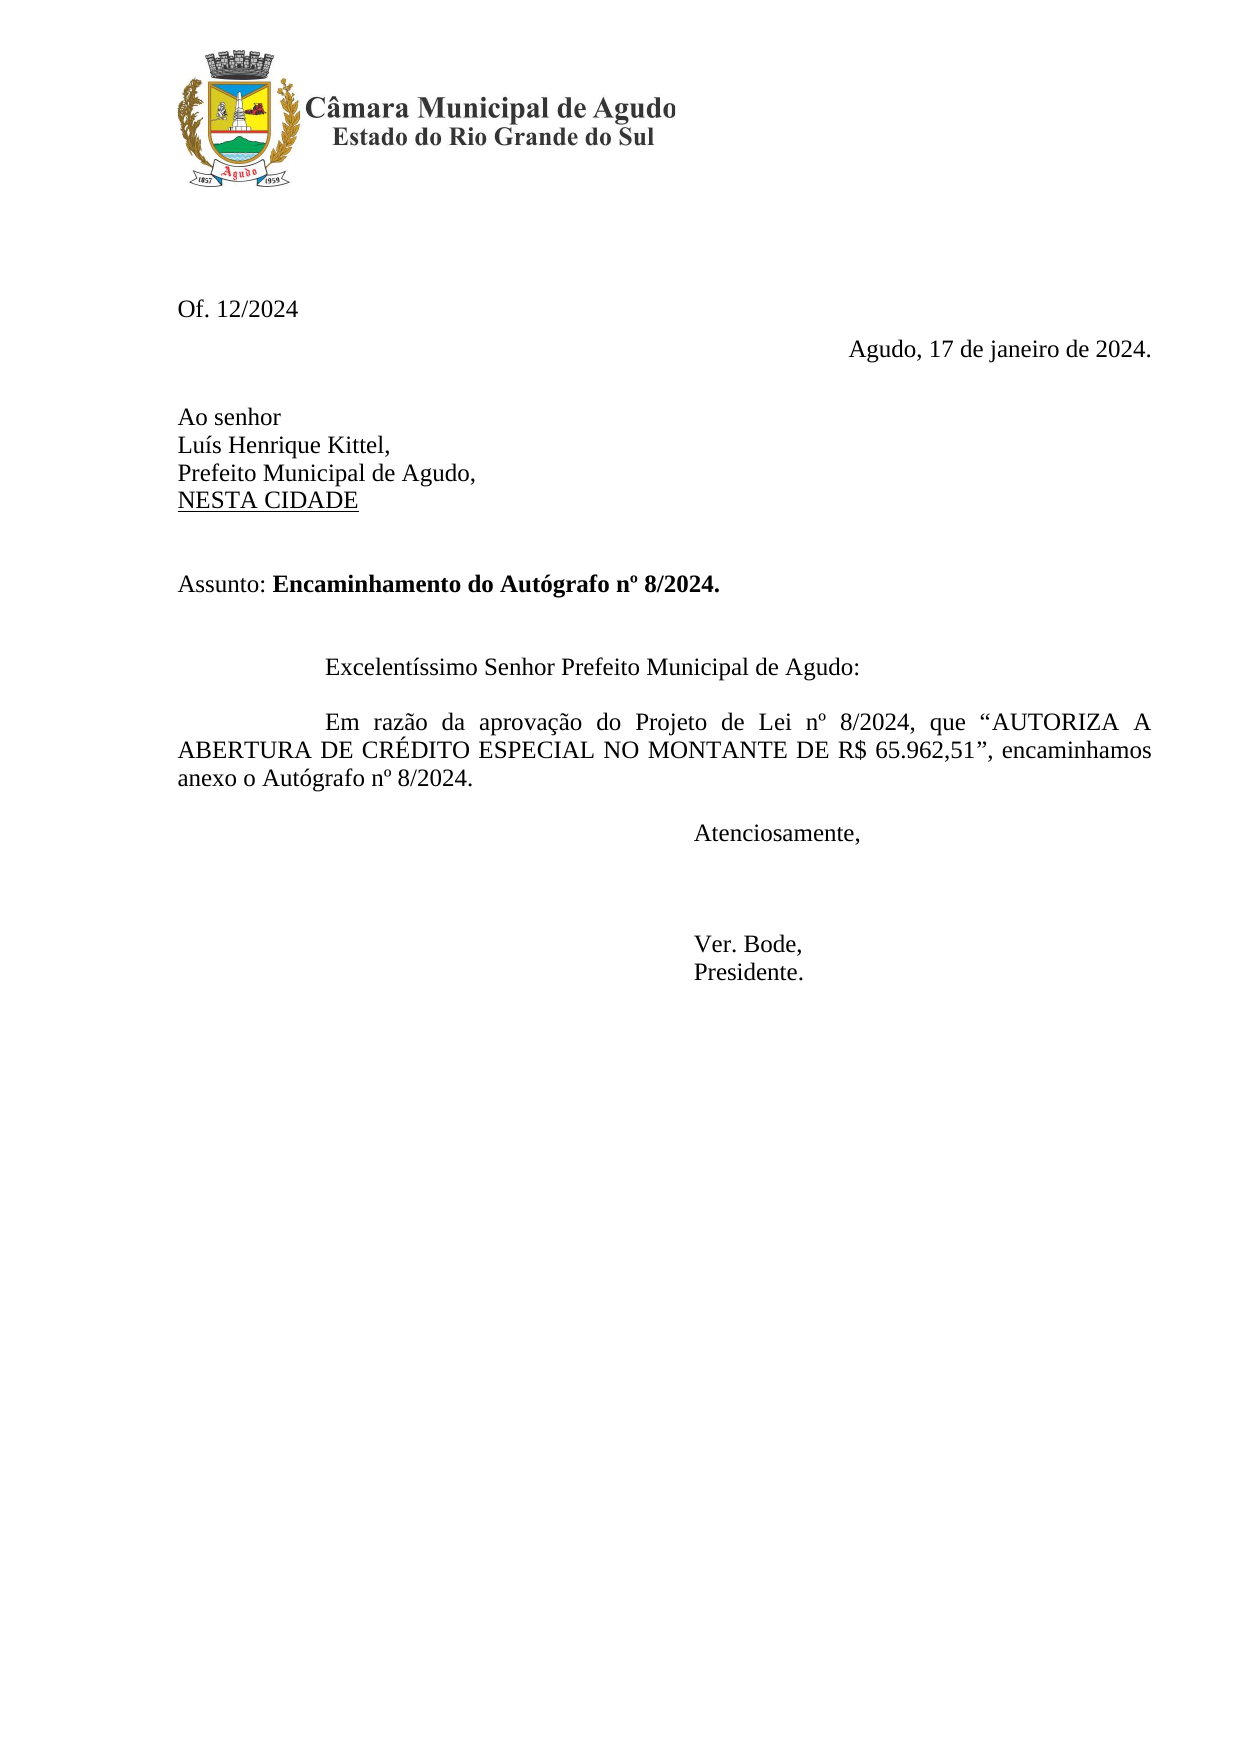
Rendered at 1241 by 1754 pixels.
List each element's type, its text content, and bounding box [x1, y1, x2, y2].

text Excelentíssimo Senhor Prefeito Municipal de Agudo: [177, 653, 1152, 681]
text Luís Henrique Kittel, [177, 431, 1152, 459]
text Em razão da aprovação do Projeto de Lei nº 8/2024, que “AUTORIZA A ABERTURA DE CRÉDITO ESPECIAL NO MONTANTE DE R$ 65.962,51”, encaminhamos anexo o Autógrafo nº 8/2024. [177, 708, 1152, 791]
text Prefeito Municipal de Agudo, [177, 459, 1152, 487]
text Agudo, 17 de janeiro de 2024. [177, 336, 1152, 363]
text Of. 12/2024 [177, 295, 1152, 323]
text Ver. Bode, [546, 930, 1152, 958]
text Assunto: Encaminhamento do Autógrafo nº 8/2024. [177, 570, 1152, 597]
text Presidente. [546, 958, 1152, 985]
text Ao senhor [177, 403, 1152, 431]
picture [177, 50, 676, 187]
text Atenciosamente, [546, 819, 1152, 847]
text NESTA CIDADE [177, 487, 1152, 514]
